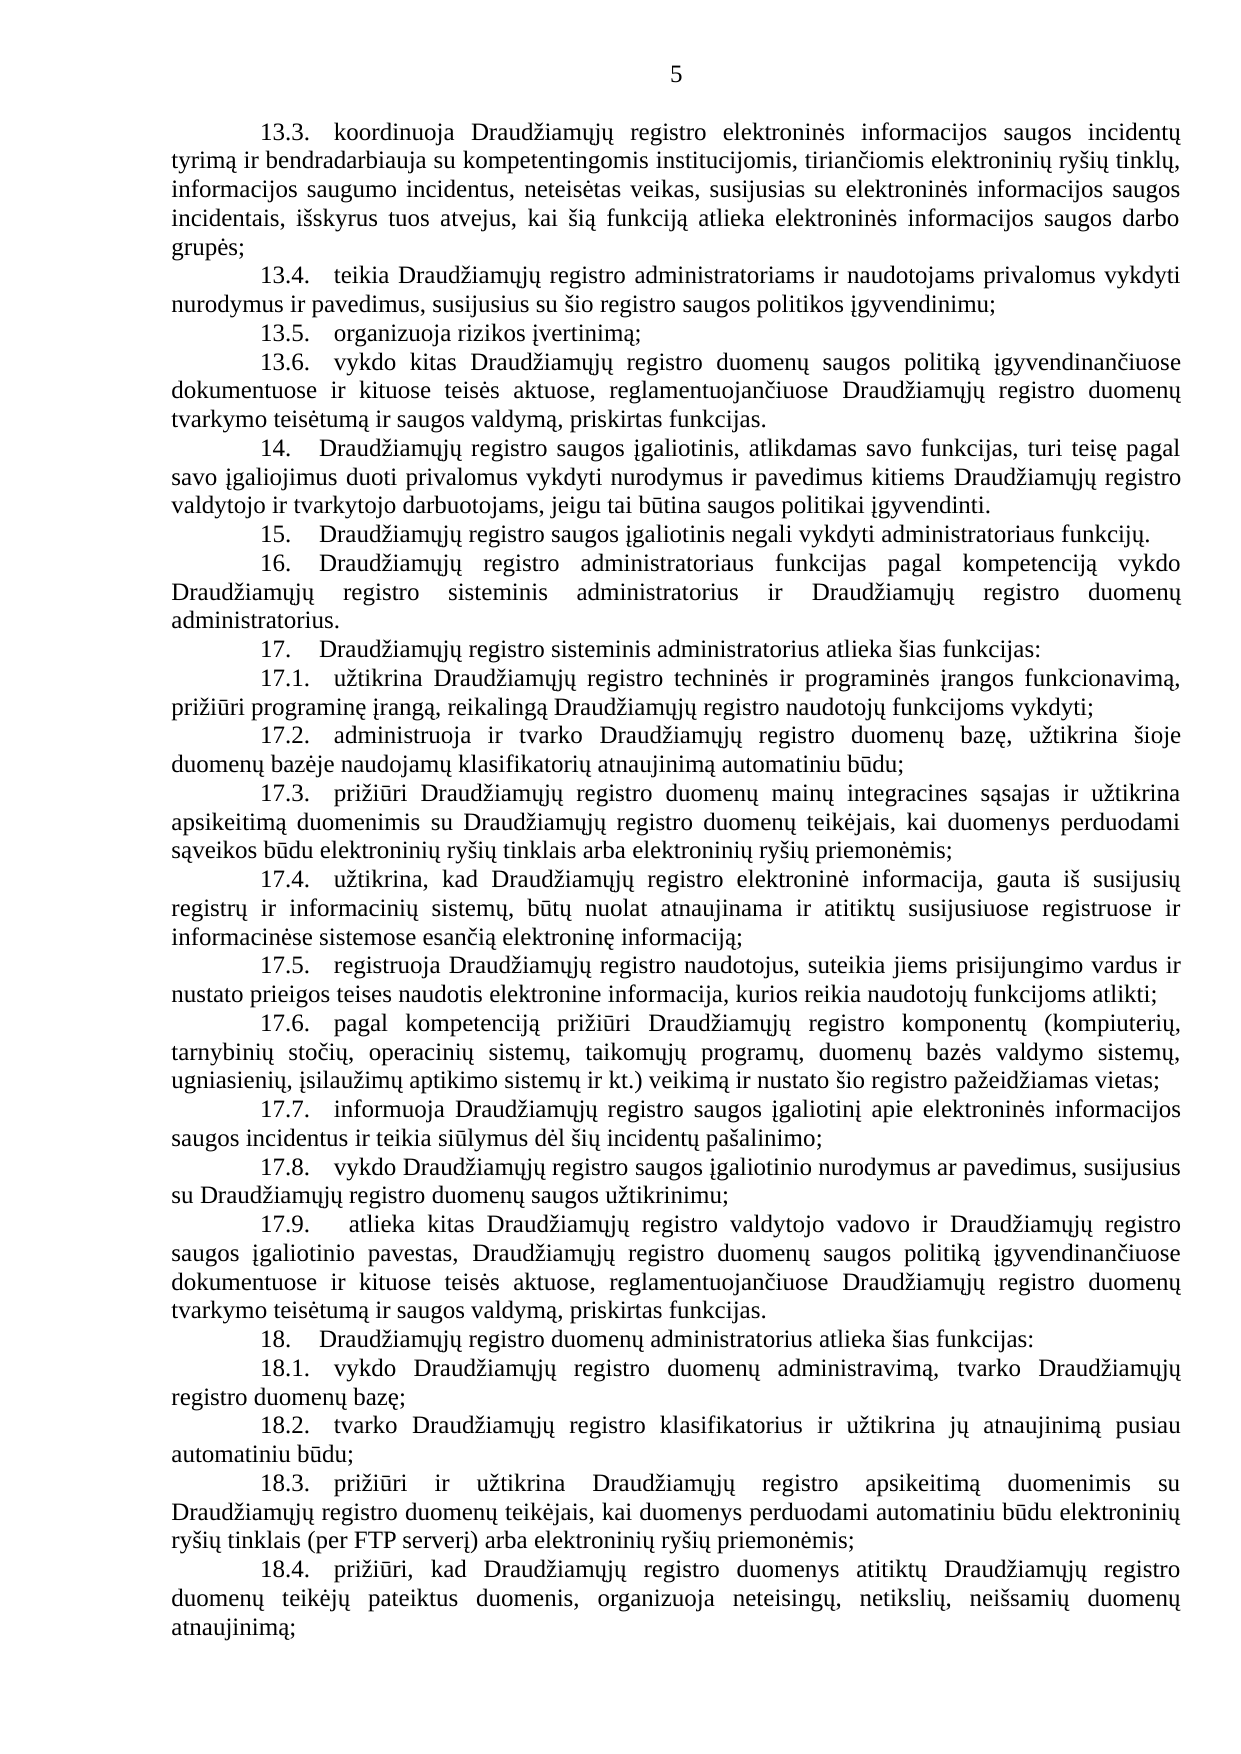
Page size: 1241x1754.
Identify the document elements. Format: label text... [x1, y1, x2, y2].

text 17.2. administruoja ir tvarko Draudžiamųjų registro duomenų bazę, užtikrina šioje duomenų bazėje naudojamų klasifikatorių atnaujinimą automatiniu būdu; [171, 720, 1181, 778]
text 18.4. prižiūri, kad Draudžiamųjų registro duomenys atitiktų Draudžiamųjų registro duomenų teikėjų pateiktus duomenis, organizuoja neteisingų, netikslių, neišsamių duomenų atnaujinimą; [171, 1554, 1181, 1640]
text 14. Draudžiamųjų registro saugos įgaliotinis, atlikdamas savo funkcijas, turi teisę pagal savo įgaliojimus duoti privalomus vykdyti nurodymus ir pavedimus kitiems Draudžiamųjų registro valdytojo ir tvarkytojo darbuotojams, jeigu tai būtina saugos politikai įgyvendinti. [171, 433, 1181, 519]
text 15. Draudžiamųjų registro saugos įgaliotinis negali vykdyti administratoriaus funkcijų. [171, 519, 1181, 548]
text 13.4. teikia Draudžiamųjų registro administratoriams ir naudotojams privalomus vykdyti nurodymus ir pavedimus, susijusius su šio registro saugos politikos įgyvendinimu; [171, 260, 1181, 318]
text 13.5. organizuoja rizikos įvertinimą; [171, 318, 1181, 347]
text 16. Draudžiamųjų registro administratoriaus funkcijas pagal kompetenciją vykdo Draudžiamųjų registro sisteminis administratorius ir Draudžiamųjų registro duomenų administratorius. [171, 548, 1181, 634]
text 17.4. užtikrina, kad Draudžiamųjų registro elektroninė informacija, gauta iš susijusių registrų ir informacinių sistemų, būtų nuolat atnaujinama ir atitiktų susijusiuose registruose ir informacinėse sistemose esančią elektroninę informaciją; [171, 864, 1181, 950]
text 17.6. pagal kompetenciją prižiūri Draudžiamųjų registro komponentų (kompiuterių, tarnybinių stočių, operacinių sistemų, taikomųjų programų, duomenų bazės valdymo sistemų, ugniasienių, įsilaužimų aptikimo sistemų ir kt.) veikimą ir nustato šio registro pažeidžiamas vietas; [171, 1008, 1181, 1094]
text 17.1. užtikrina Draudžiamųjų registro techninės ir programinės įrangos funkcionavimą, prižiūri programinę įrangą, reikalingą Draudžiamųjų registro naudotojų funkcijoms vykdyti; [171, 663, 1181, 720]
text 17.9. atlieka kitas Draudžiamųjų registro valdytojo vadovo ir Draudžiamųjų registro saugos įgaliotinio pavestas, Draudžiamųjų registro duomenų saugos politiką įgyvendinančiuose dokumentuose ir kituose teisės aktuose, reglamentuojančiuose Draudžiamųjų registro duomenų tvarkymo teisėtumą ir saugos valdymą, priskirtas funkcijas. [171, 1209, 1181, 1324]
text 17.3. prižiūri Draudžiamųjų registro duomenų mainų integracines sąsajas ir užtikrina apsikeitimą duomenimis su Draudžiamųjų registro duomenų teikėjais, kai duomenys perduodami sąveikos būdu elektroninių ryšių tinklais arba elektroninių ryšių priemonėmis; [171, 778, 1181, 864]
text 13.3. koordinuoja Draudžiamųjų registro elektroninės informacijos saugos incidentų tyrimą ir bendradarbiauja su kompetentingomis institucijomis, tiriančiomis elektroninių ryšių tinklų, informacijos saugumo incidentus, neteisėtas veikas, susijusias su elektroninės informacijos saugos incidentais, išskyrus tuos atvejus, kai šią funkciją atlieka elektroninės informacijos saugos darbo grupės; [171, 117, 1181, 260]
text 17.7. informuoja Draudžiamųjų registro saugos įgaliotinį apie elektroninės informacijos saugos incidentus ir teikia siūlymus dėl šių incidentų pašalinimo; [171, 1094, 1181, 1152]
text 18.1. vykdo Draudžiamųjų registro duomenų administravimą, tvarko Draudžiamųjų registro duomenų bazę; [171, 1353, 1181, 1410]
text 18.3. prižiūri ir užtikrina Draudžiamųjų registro apsikeitimą duomenimis su Draudžiamųjų registro duomenų teikėjais, kai duomenys perduodami automatiniu būdu elektroninių ryšių tinklais (per FTP serverį) arba elektroninių ryšių priemonėmis; [171, 1468, 1181, 1554]
text 17.8. vykdo Draudžiamųjų registro saugos įgaliotinio nurodymus ar pavedimus, susijusius su Draudžiamųjų registro duomenų saugos užtikrinimu; [171, 1152, 1181, 1209]
text 17.5. registruoja Draudžiamųjų registro naudotojus, suteikia jiems prisijungimo vardus ir nustato prieigos teises naudotis elektronine informacija, kurios reikia naudotojų funkcijoms atlikti; [171, 950, 1181, 1008]
text 17. Draudžiamųjų registro sisteminis administratorius atlieka šias funkcijas: [171, 634, 1181, 663]
text 18.2. tvarko Draudžiamųjų registro klasifikatorius ir užtikrina jų atnaujinimą pusiau automatiniu būdu; [171, 1410, 1181, 1468]
text 18. Draudžiamųjų registro duomenų administratorius atlieka šias funkcijas: [171, 1324, 1181, 1353]
text 13.6. vykdo kitas Draudžiamųjų registro duomenų saugos politiką įgyvendinančiuose dokumentuose ir kituose teisės aktuose, reglamentuojančiuose Draudžiamųjų registro duomenų tvarkymo teisėtumą ir saugos valdymą, priskirtas funkcijas. [171, 347, 1181, 433]
